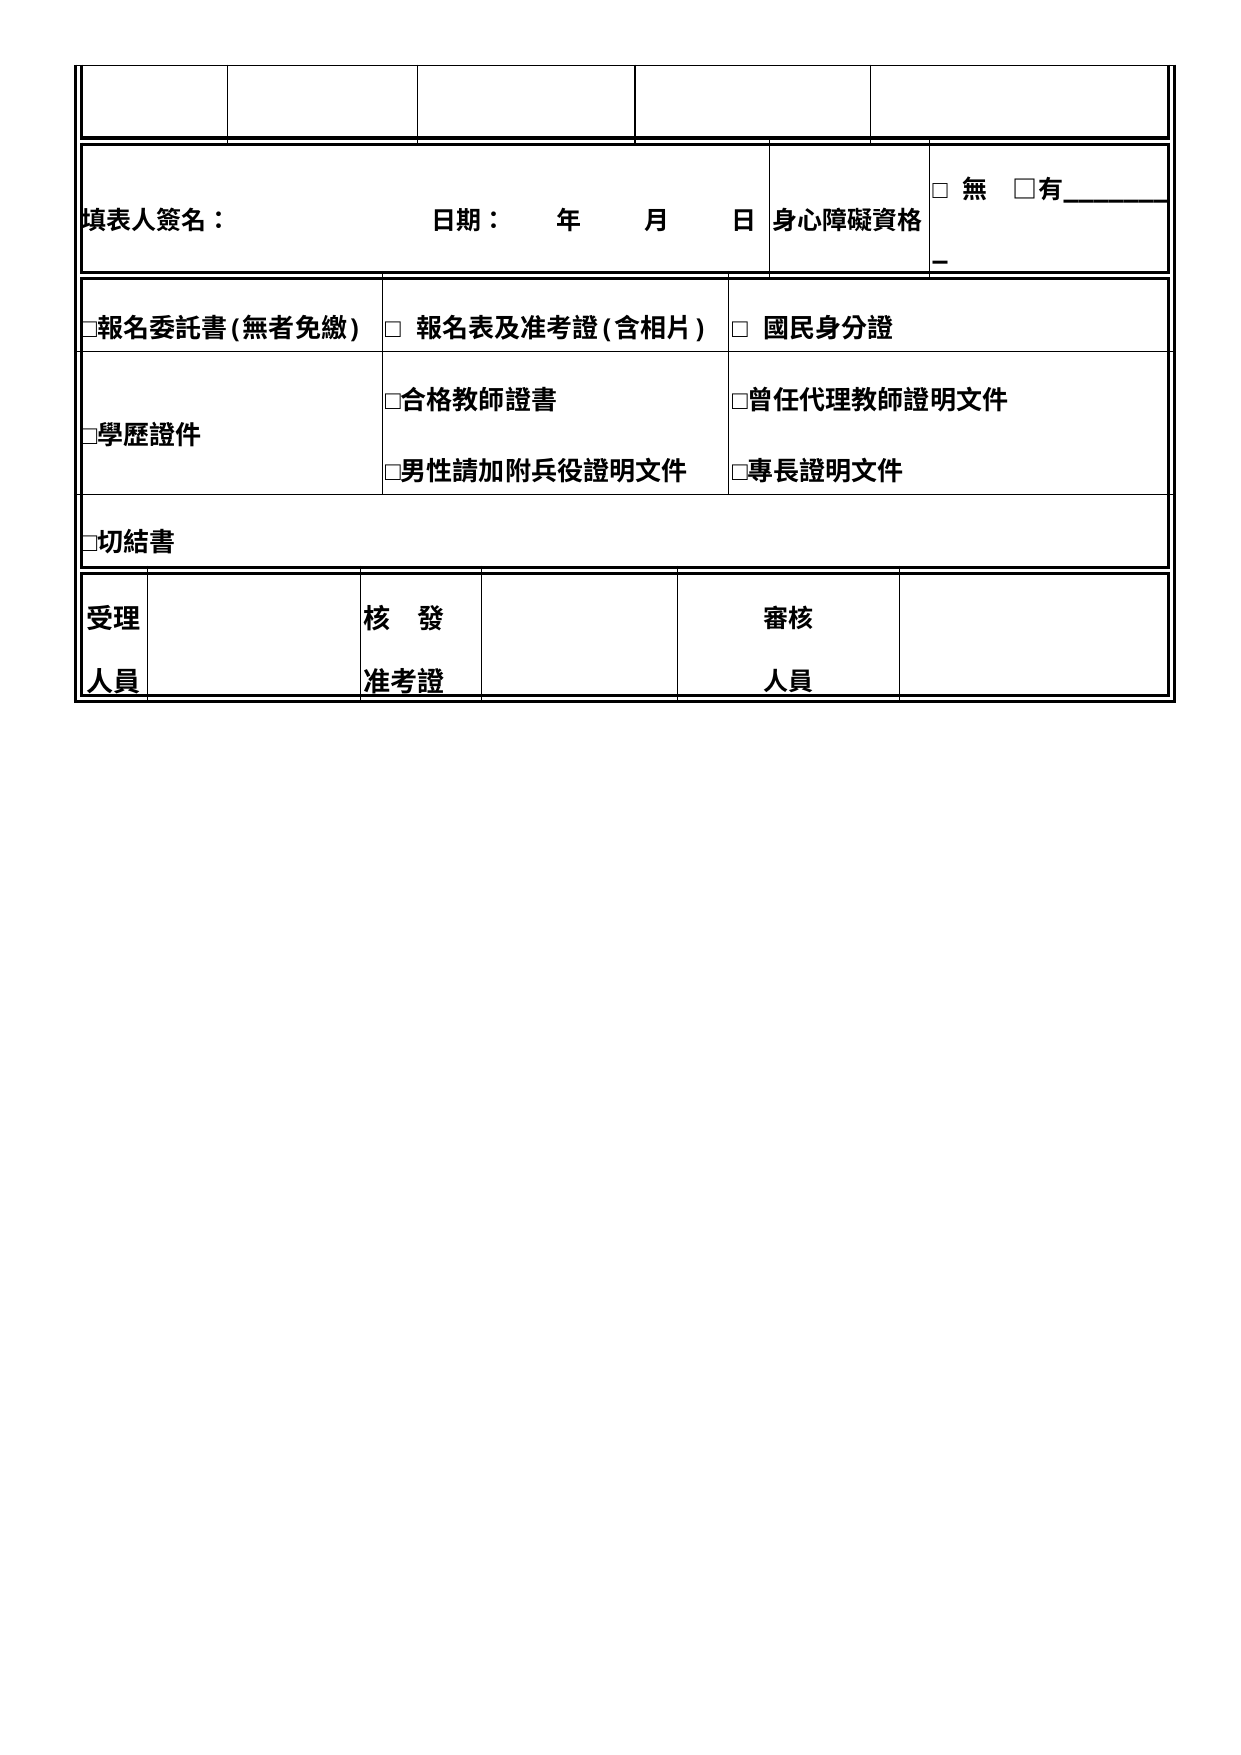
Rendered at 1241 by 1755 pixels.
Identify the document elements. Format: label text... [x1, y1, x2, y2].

table_cell 受理 人員 簽章 [83, 575, 147, 694]
table_cell [636, 66, 870, 136]
table_cell 填表人簽名： 日期： 年 月 日 [83, 146, 769, 271]
table_cell 受理 人員 簽章 [79, 566, 147, 694]
table_cell □學歷證件 [83, 352, 382, 494]
table_cell □報名委託書(無者免繳) [79, 271, 382, 351]
table_cell □ 無 □有________ [930, 136, 1171, 271]
table_cell 身心障礙資格 [770, 146, 929, 271]
table_cell [482, 575, 677, 694]
table_cell 填表人簽名： 日期： 年 月 日 [79, 136, 227, 271]
table_cell [148, 575, 360, 694]
table_cell [83, 66, 227, 136]
table_cell □ 國民身分證 [729, 280, 1167, 351]
table_cell [228, 66, 417, 136]
table_cell [871, 66, 1167, 136]
table_cell [900, 566, 1171, 694]
table_cell 審核 人員 簽章 [678, 575, 899, 694]
table_cell [418, 66, 634, 136]
table_cell [900, 575, 1167, 694]
table_cell □切結書 [83, 495, 1167, 566]
table_cell □ 報名表及准考證(含相片) [383, 280, 728, 351]
table_cell □曾任代理教師證明文件 □專長證明文件 [729, 352, 1167, 494]
table_cell 核 發 准考證 [361, 575, 481, 694]
table_cell □合格教師證書 □男性請加附兵役證明文件 [383, 352, 728, 494]
table_cell [930, 271, 1171, 351]
